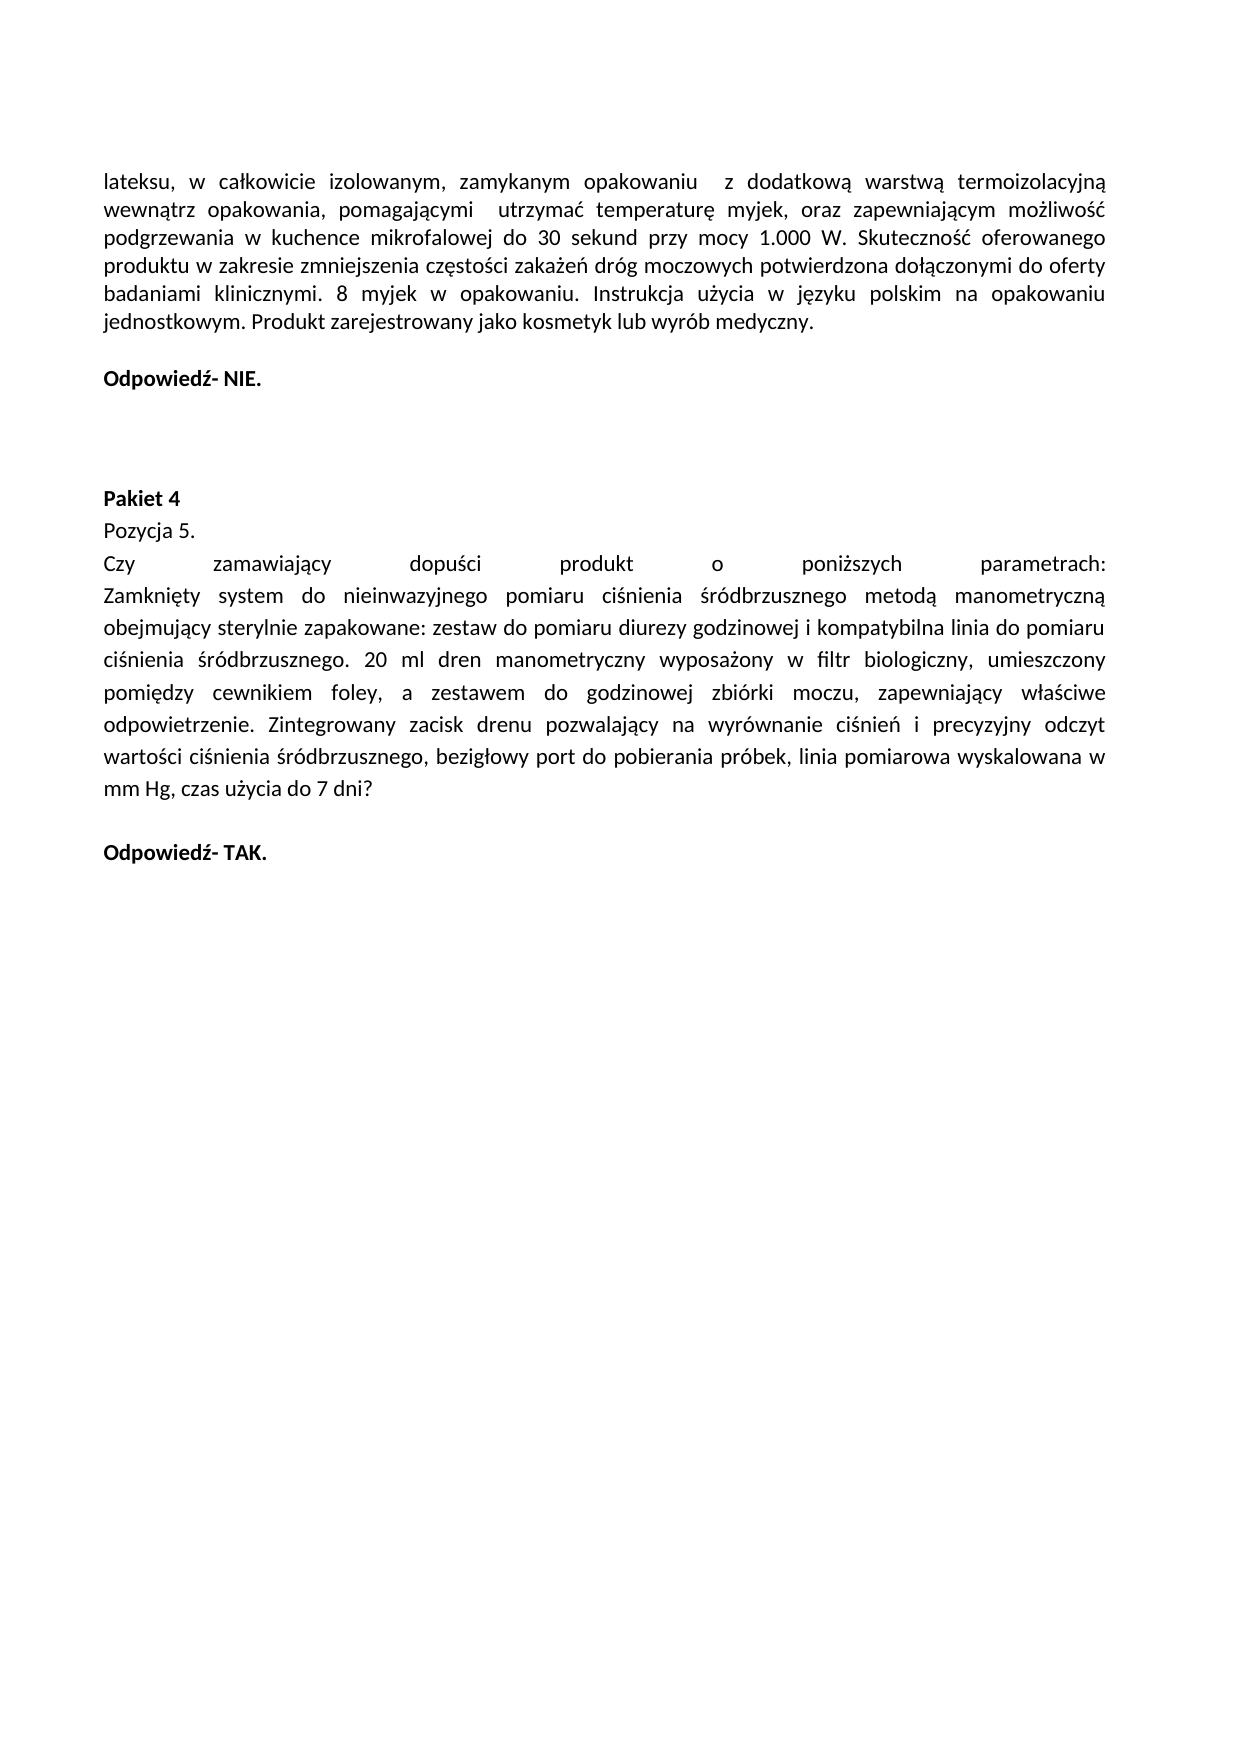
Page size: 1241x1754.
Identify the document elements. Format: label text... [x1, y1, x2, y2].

text Odpowiedź- NIE. [103, 364, 1107, 392]
text lateksu, w całkowicie izolowanym, zamykanym opakowaniu z dodatkową warstwą termoizolacyjną wewnątrz opakowania, pomagającymi utrzymać temperaturę myjek, oraz zapewniającym możliwość podgrzewania w kuchence mikrofalowej do 30 sekund przy mocy 1.000 W. Skuteczność oferowanego produktu w zakresie zmniejszenia częstości zakażeń dróg moczowych potwierdzona dołączonymi do oferty badaniami klinicznymi. 8 myjek w opakowaniu. Instrukcja użycia w języku polskim na opakowaniu jednostkowym. Produkt zarejestrowany jako kosmetyk lub wyrób medyczny. [103, 167, 1107, 335]
text Pakiet 4 Pozycja 5. Czy zamawiający dopuści produkt o poniższych parametrach: Zamknięty system do nieinwazyjnego pomiaru ciśnienia śródbrzusznego metodą manometryczną obejmujący sterylnie zapakowane: zestaw do pomiaru diurezy godzinowej i kompatybilna linia do pomiaru ciśnienia śródbrzusznego. 20 ml dren manometryczny wyposażony w filtr biologiczny, umieszczony pomiędzy cewnikiem foley, a zestawem do godzinowej zbiórki moczu, zapewniający właściwe odpowietrzenie. Zintegrowany zacisk drenu pozwalający na wyrównanie ciśnień i precyzyjny odczyt wartości ciśnienia śródbrzusznego, bezigłowy port do pobierania próbek, linia pomiarowa wyskalowana w mm Hg, czas użycia do 7 dni? [103, 484, 1107, 802]
text Odpowiedź- TAK. [103, 838, 1107, 867]
